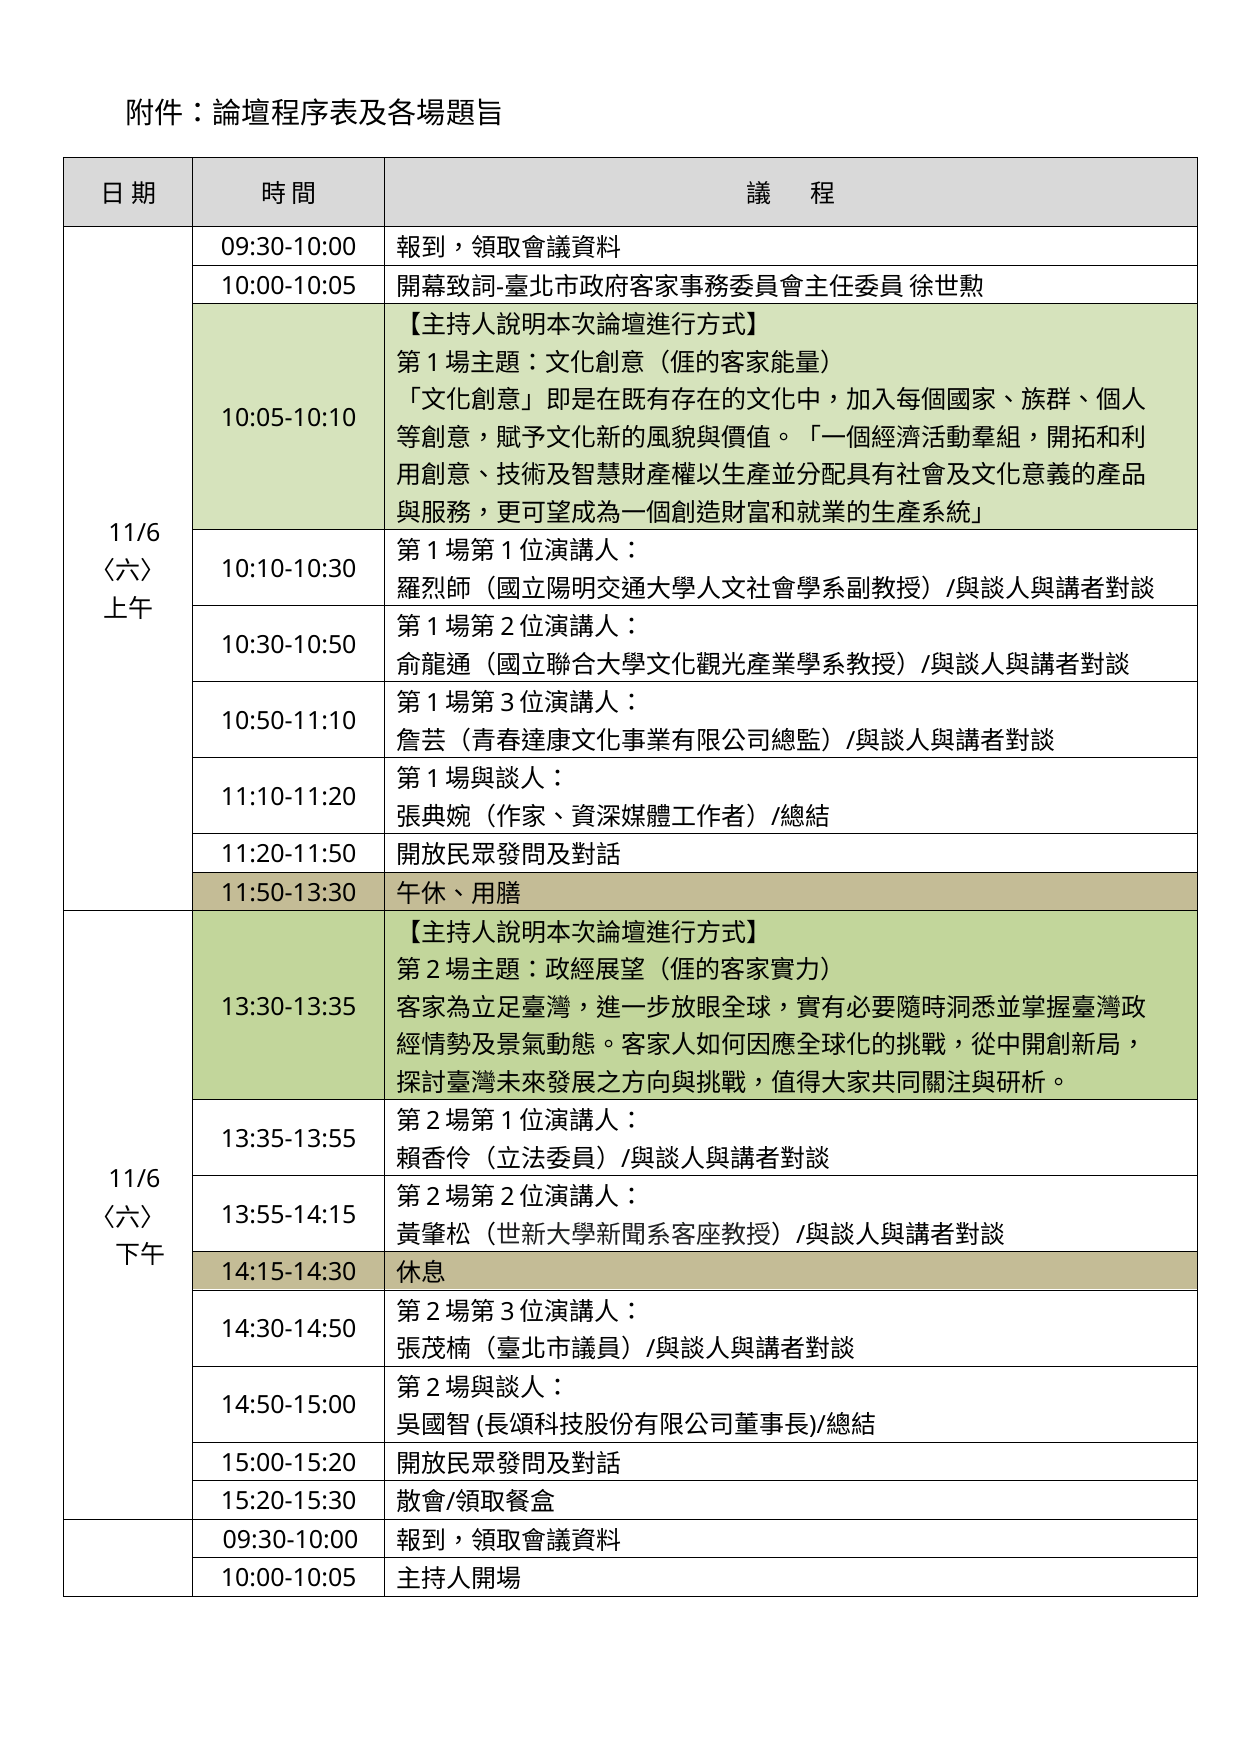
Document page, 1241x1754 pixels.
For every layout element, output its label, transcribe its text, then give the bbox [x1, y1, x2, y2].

table_cell 第1場第1位演講人： 羅烈師（國立陽明交通大學人文社會學系副教授）/與談人與講者對談 [385, 530, 1197, 605]
table_cell 11:50-13:30 [193, 873, 384, 910]
table_cell 09:30-10:00 [193, 227, 384, 264]
table_cell 11:10-11:20 [193, 758, 384, 833]
table_cell 11/6 〈六〉 下午 [64, 911, 192, 1519]
table_cell 休息 [385, 1252, 1197, 1289]
table_cell 主持人開場 [385, 1558, 1197, 1596]
text 附件：論壇程序表及各場題旨 [75, 89, 1165, 132]
table_cell 13:35-13:55 [193, 1100, 384, 1175]
table_cell 14:15-14:30 [193, 1252, 384, 1289]
table_cell 開放民眾發問及對話 [385, 1443, 1197, 1480]
table_cell 10:00-10:05 [193, 1558, 384, 1596]
table_cell 開放民眾發問及對話 [385, 834, 1197, 872]
table_cell 14:50-15:00 [193, 1367, 384, 1442]
table_header 日 期 [64, 158, 192, 226]
table_cell 13:30-13:35 [193, 911, 384, 1099]
table_cell 13:55-14:15 [193, 1176, 384, 1251]
table_cell [64, 1520, 192, 1596]
table_cell 午休、用膳 [385, 873, 1197, 910]
table_cell 10:50-11:10 [193, 682, 384, 757]
table_cell 第1場第2位演講人： 俞龍通（國立聯合大學文化觀光產業學系教授）/與談人與講者對談 [385, 606, 1197, 681]
table_cell 15:20-15:30 [193, 1481, 384, 1519]
table_cell 第2場第2位演講人： 黃肇松（世新大學新聞系客座教授）/與談人與講者對談 [385, 1176, 1197, 1251]
table_cell 報到，領取會議資料 [385, 227, 1197, 264]
table_cell 【主持人說明本次論壇進行方式】 第1場主題：文化創意（𠊎的客家能量） 「文化創意」即是在既有存在的文化中，加入每個國家、族群、個人 等創意，賦予文化新的風貌與價值。「一個經濟活動羣組，開拓和利 用創意、技術及智慧財產權以生產並分配具有社會及文化意義的產品 與服務，更可望成為一個創造財富和就業的生產系統」 [385, 304, 1197, 529]
table_cell 【主持人說明本次論壇進行方式】 第2場主題：政經展望（𠊎的客家實力） 客家為立足臺灣，進一步放眼全球，實有必要隨時洞悉並掌握臺灣政 經情勢及景氣動態。客家人如何因應全球化的挑戰，從中開創新局， 探討臺灣未來發展之方向與挑戰，值得大家共同關注與研析。 [385, 911, 1197, 1099]
table_cell 第2場與談人： 吳國智 (長頌科技股份有限公司董事長)/總結 [385, 1367, 1197, 1442]
table_cell 10:00-10:05 [193, 266, 384, 303]
table_cell 09:30-10:00 [193, 1520, 384, 1557]
table_cell 14:30-14:50 [193, 1291, 384, 1366]
table_cell 15:00-15:20 [193, 1443, 384, 1480]
table_cell 第1場第3位演講人： 詹芸（青春達康文化事業有限公司總監）/與談人與講者對談 [385, 682, 1197, 757]
table_cell 第1場與談人： 張典婉（作家、資深媒體工作者）/總結 [385, 758, 1197, 833]
table_cell 第2場第1位演講人： 賴香伶（立法委員）/與談人與講者對談 [385, 1100, 1197, 1175]
table_header 時 間 [193, 158, 384, 226]
table_cell 10:05-10:10 [193, 304, 384, 529]
table_cell 11/6 〈六〉 上午 [64, 227, 192, 910]
table_cell 10:10-10:30 [193, 530, 384, 605]
table_cell 第2場第3位演講人： 張茂楠（臺北市議員）/與談人與講者對談 [385, 1291, 1197, 1366]
table_cell 報到，領取會議資料 [385, 1520, 1197, 1557]
table_cell 散會/領取餐盒 [385, 1481, 1197, 1519]
table_header 議 程 [385, 158, 1197, 226]
table_cell 10:30-10:50 [193, 606, 384, 681]
table_cell 11:20-11:50 [193, 834, 384, 872]
table_cell 開幕致詞-臺北市政府客家事務委員會主任委員 徐世勲 [385, 266, 1197, 303]
